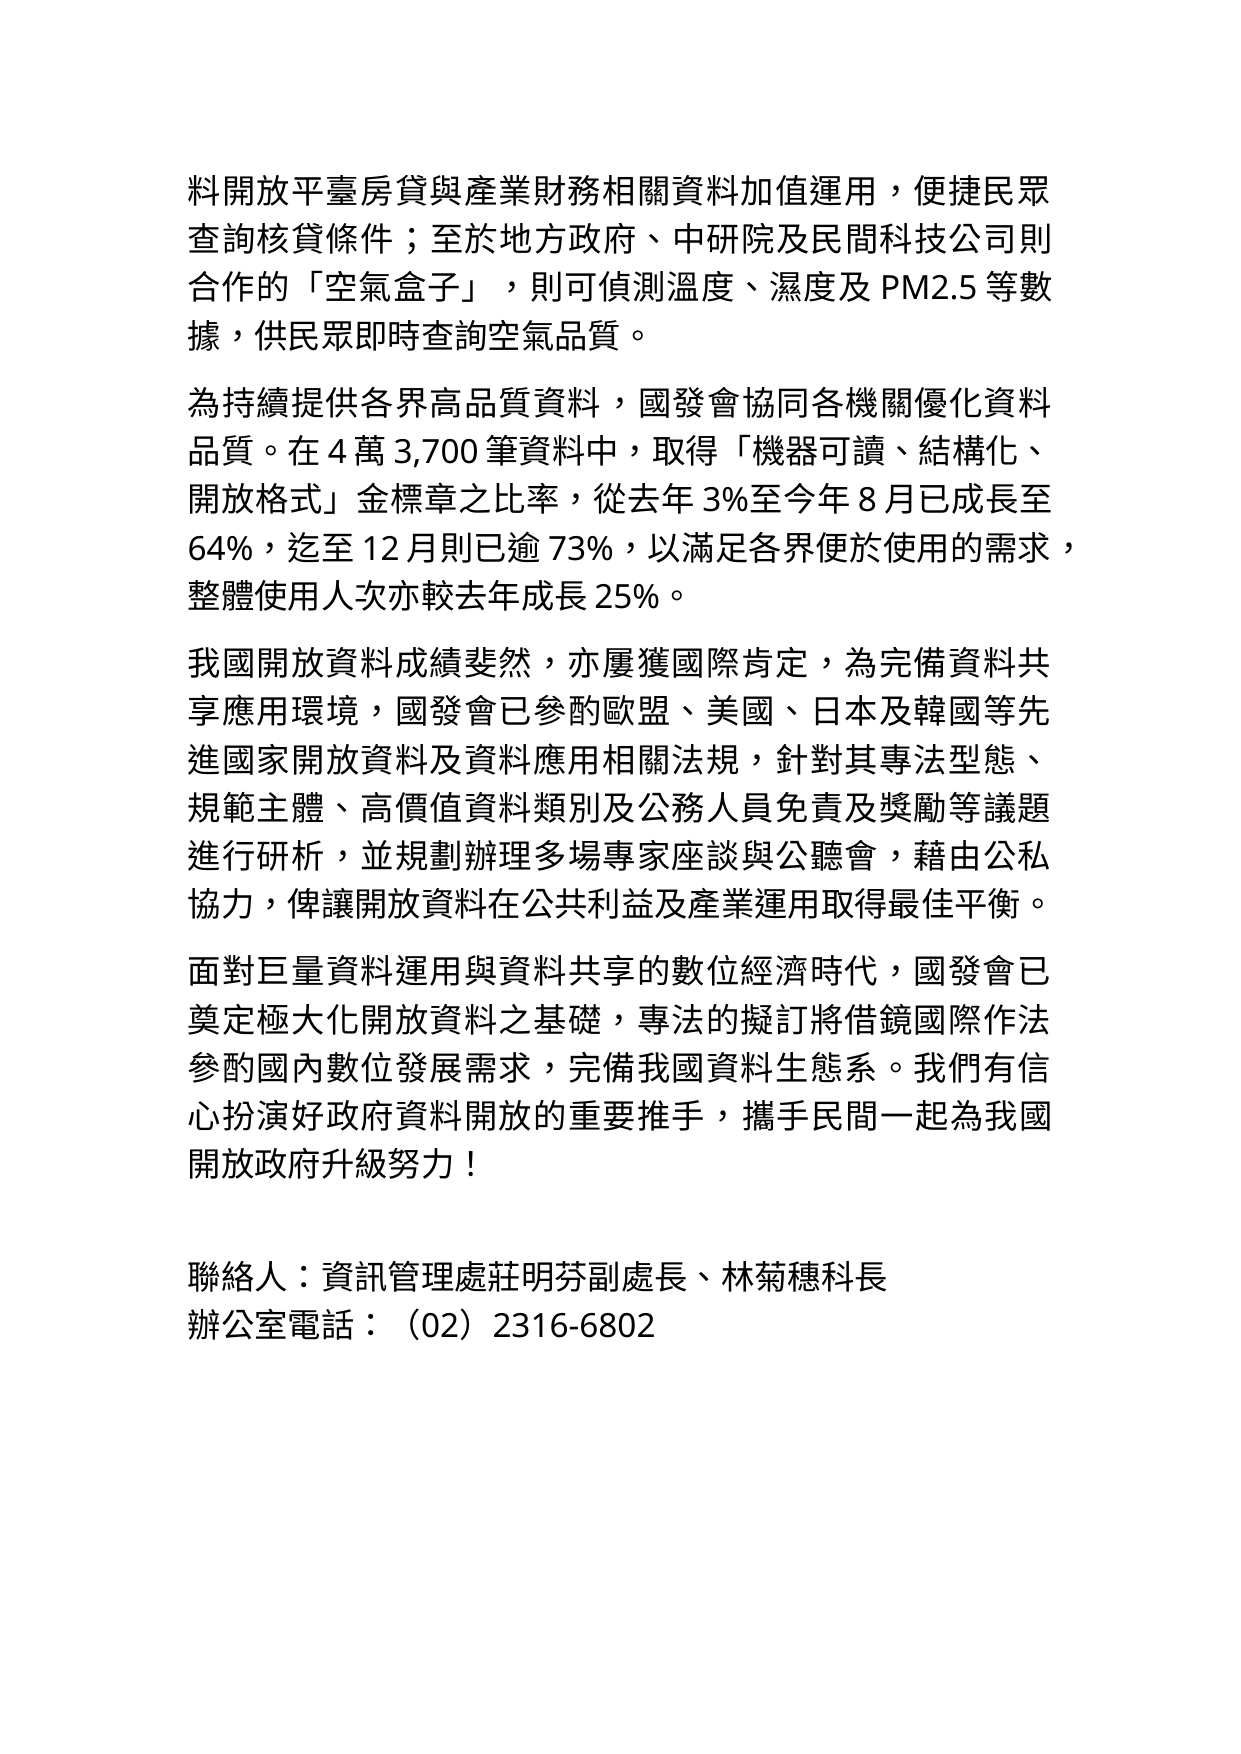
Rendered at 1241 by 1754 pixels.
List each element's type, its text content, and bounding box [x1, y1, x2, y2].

text 料開放平臺房貸與產業財務相關資料加值運用，便捷民眾查詢核貸條件；至於地方政府、中研院及民間科技公司則合作的「空氣盒子」，則可偵測溫度、濕度及PM2.5等數據，供民眾即時查詢空氣品質。 [187, 164, 1053, 358]
text 辦公室電話：（02）2316-6802 [187, 1299, 1053, 1347]
text 為持續提供各界高品質資料，國發會協同各機關優化資料品質。在4萬3,700筆資料中，取得「機器可讀、結構化、開放格式」金標章之比率，從去年3%至今年8月已成長至64%，迄至12月則已逾73%，以滿足各界便於使用的需求，整體使用人次亦較去年成長25%。 [187, 376, 1053, 618]
text 面對巨量資料運用與資料共享的數位經濟時代，國發會已奠定極大化開放資料之基礎，專法的擬訂將借鏡國際作法，參酌國內數位發展需求，完備我國資料生態系。我們有信心扮演好政府資料開放的重要推手，攜手民間一起為我國開放政府升級努力！ [187, 945, 1053, 1186]
text 我國開放資料成績斐然，亦屢獲國際肯定，為完備資料共享應用環境，國發會已參酌歐盟、美國、日本及韓國等先進國家開放資料及資料應用相關法規，針對其專法型態、規範主體、高價值資料類別及公務人員免責及獎勵等議題進行研析，並規劃辦理多場專家座談與公聽會，藉由公私協力，俾讓開放資料在公共利益及產業運用取得最佳平衡。 [187, 637, 1053, 926]
text 聯絡人：資訊管理處莊明芬副處長、林菊穗科長 [187, 1251, 1053, 1299]
